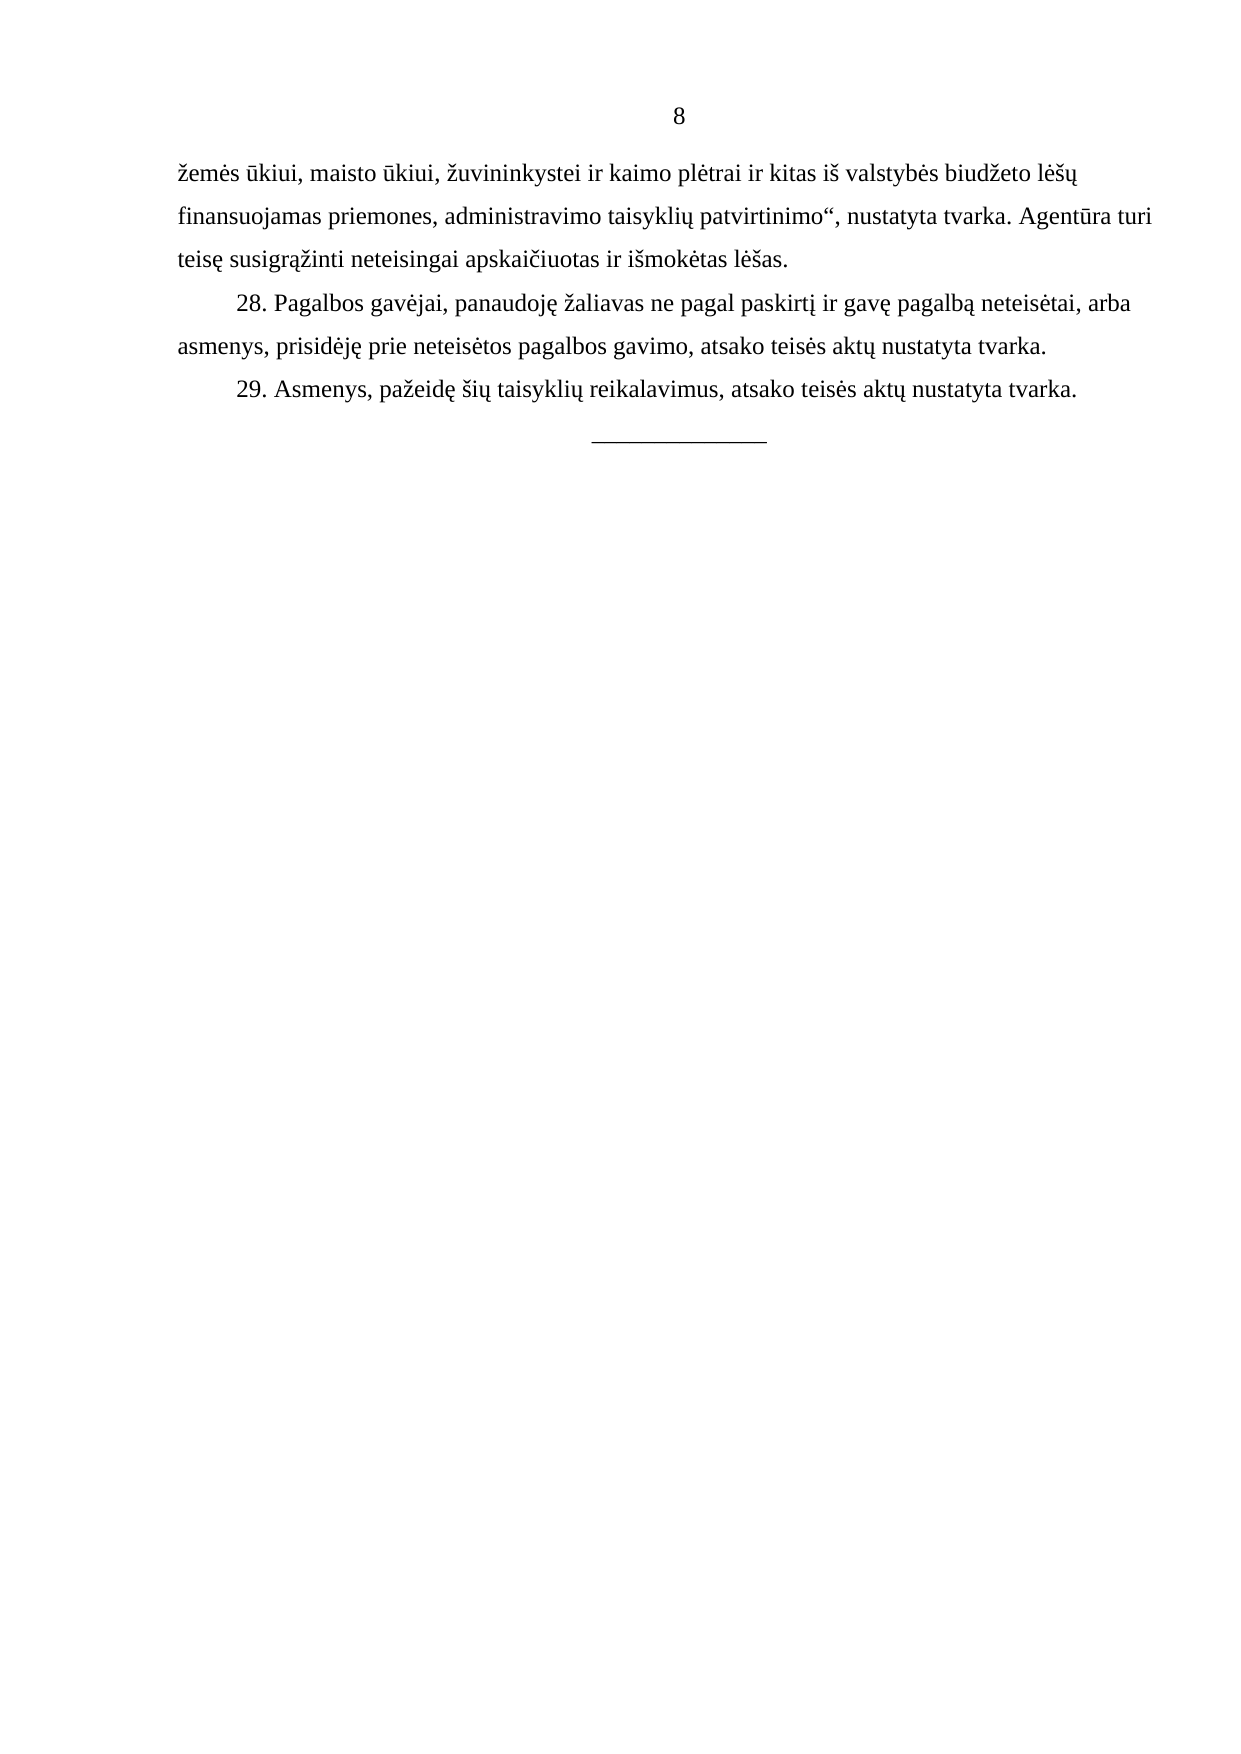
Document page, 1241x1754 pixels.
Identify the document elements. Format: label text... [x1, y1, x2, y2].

text 29. Asmenys, pažeidę šių taisyklių reikalavimus, atsako teisės aktų nustatyta tvarka. [177, 374, 1181, 403]
text žemės ūkiui, maisto ūkiui, žuvininkystei ir kaimo plėtrai ir kitas iš valstybės biudžeto lėšų finansuojamas priemones, administravimo taisyklių patvirtinimo“, nustatyta tvarka. Agentūra turi teisę susigrąžinti neteisingai apskaičiuotas ir išmokėtas lėšas. [177, 158, 1181, 273]
text 28. Pagalbos gavėjai, panaudoję žaliavas ne pagal paskirtį ir gavę pagalbą neteisėtai, arba asmenys, prisidėję prie neteisėtos pagalbos gavimo, atsako teisės aktų nustatyta tvarka. [177, 288, 1181, 359]
text ______________ [177, 417, 1181, 446]
